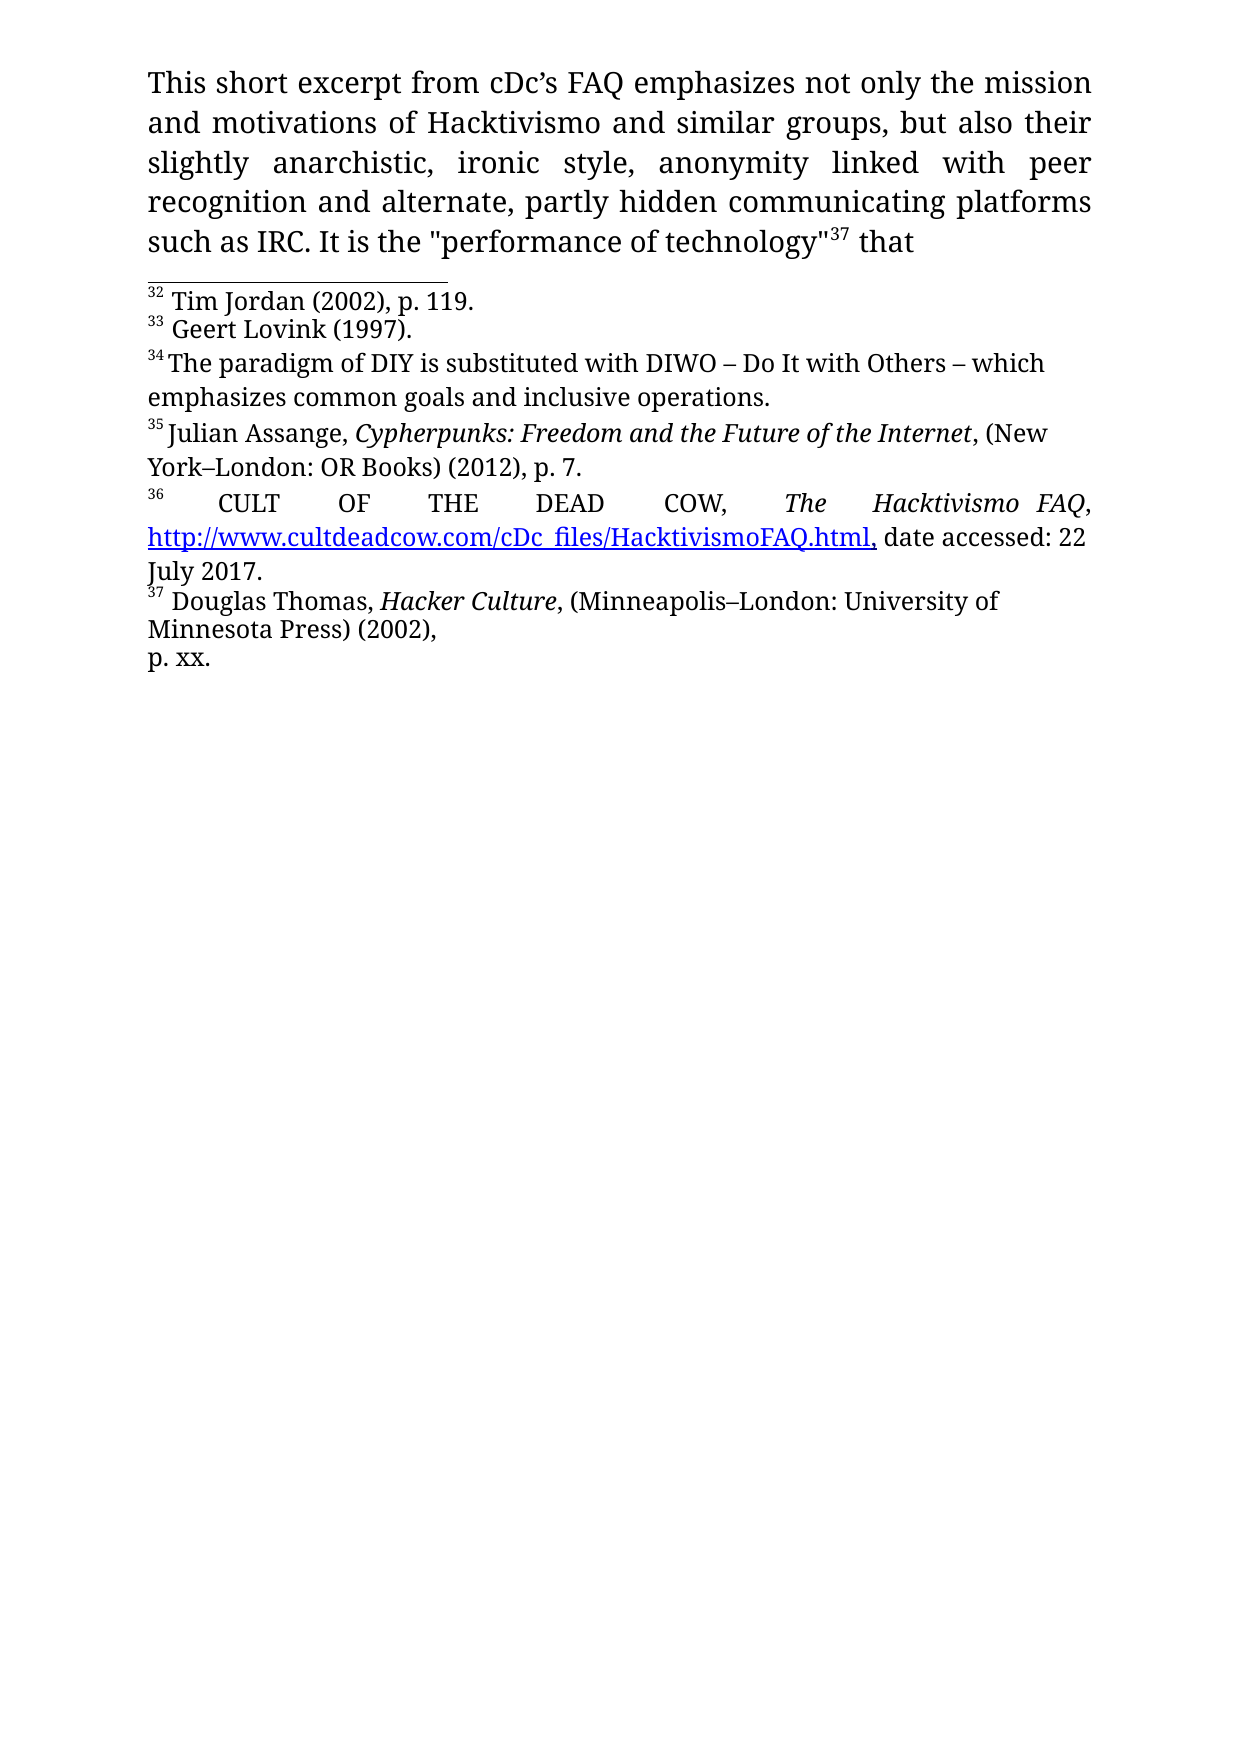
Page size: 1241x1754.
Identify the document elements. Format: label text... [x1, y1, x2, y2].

text 37 Douglas Thomas, Hacker Culture, (Minneapolis–London: University of Minnesota Press) (2002), [147, 587, 1105, 644]
text This short excerpt from cDc’s FAQ emphasizes not only the mission and motivations of Hacktivismo and similar groups, but also their slightly anarchistic, ironic style, anonymity linked with peer recognition and alternate, partly hidden communicating platforms such as IRC. It is the "performance of technology"37 that [147, 62, 1093, 261]
text 35 Julian Assange, Cypherpunks: Freedom and the Future of the Internet, (New York–London: OR Books) (2012), p. 7. [147, 414, 1105, 484]
text 33 Geert Lovink (1997). [147, 316, 1105, 344]
text 34 The paradigm of DIY is substituted with DIWO – Do It with Others – which emphasizes common goals and inclusive operations. [147, 344, 1105, 414]
text p. xx. [147, 644, 1105, 672]
text 32 Tim Jordan (2002), p. 119. [147, 288, 1105, 316]
text 36 CULT OF THE DEAD COW, The Hacktivismo FAQ, http://www.cultdeadcow.com/cDc_files/HacktivismoFAQ.html, date accessed: 22 July 2017. [147, 484, 1093, 587]
